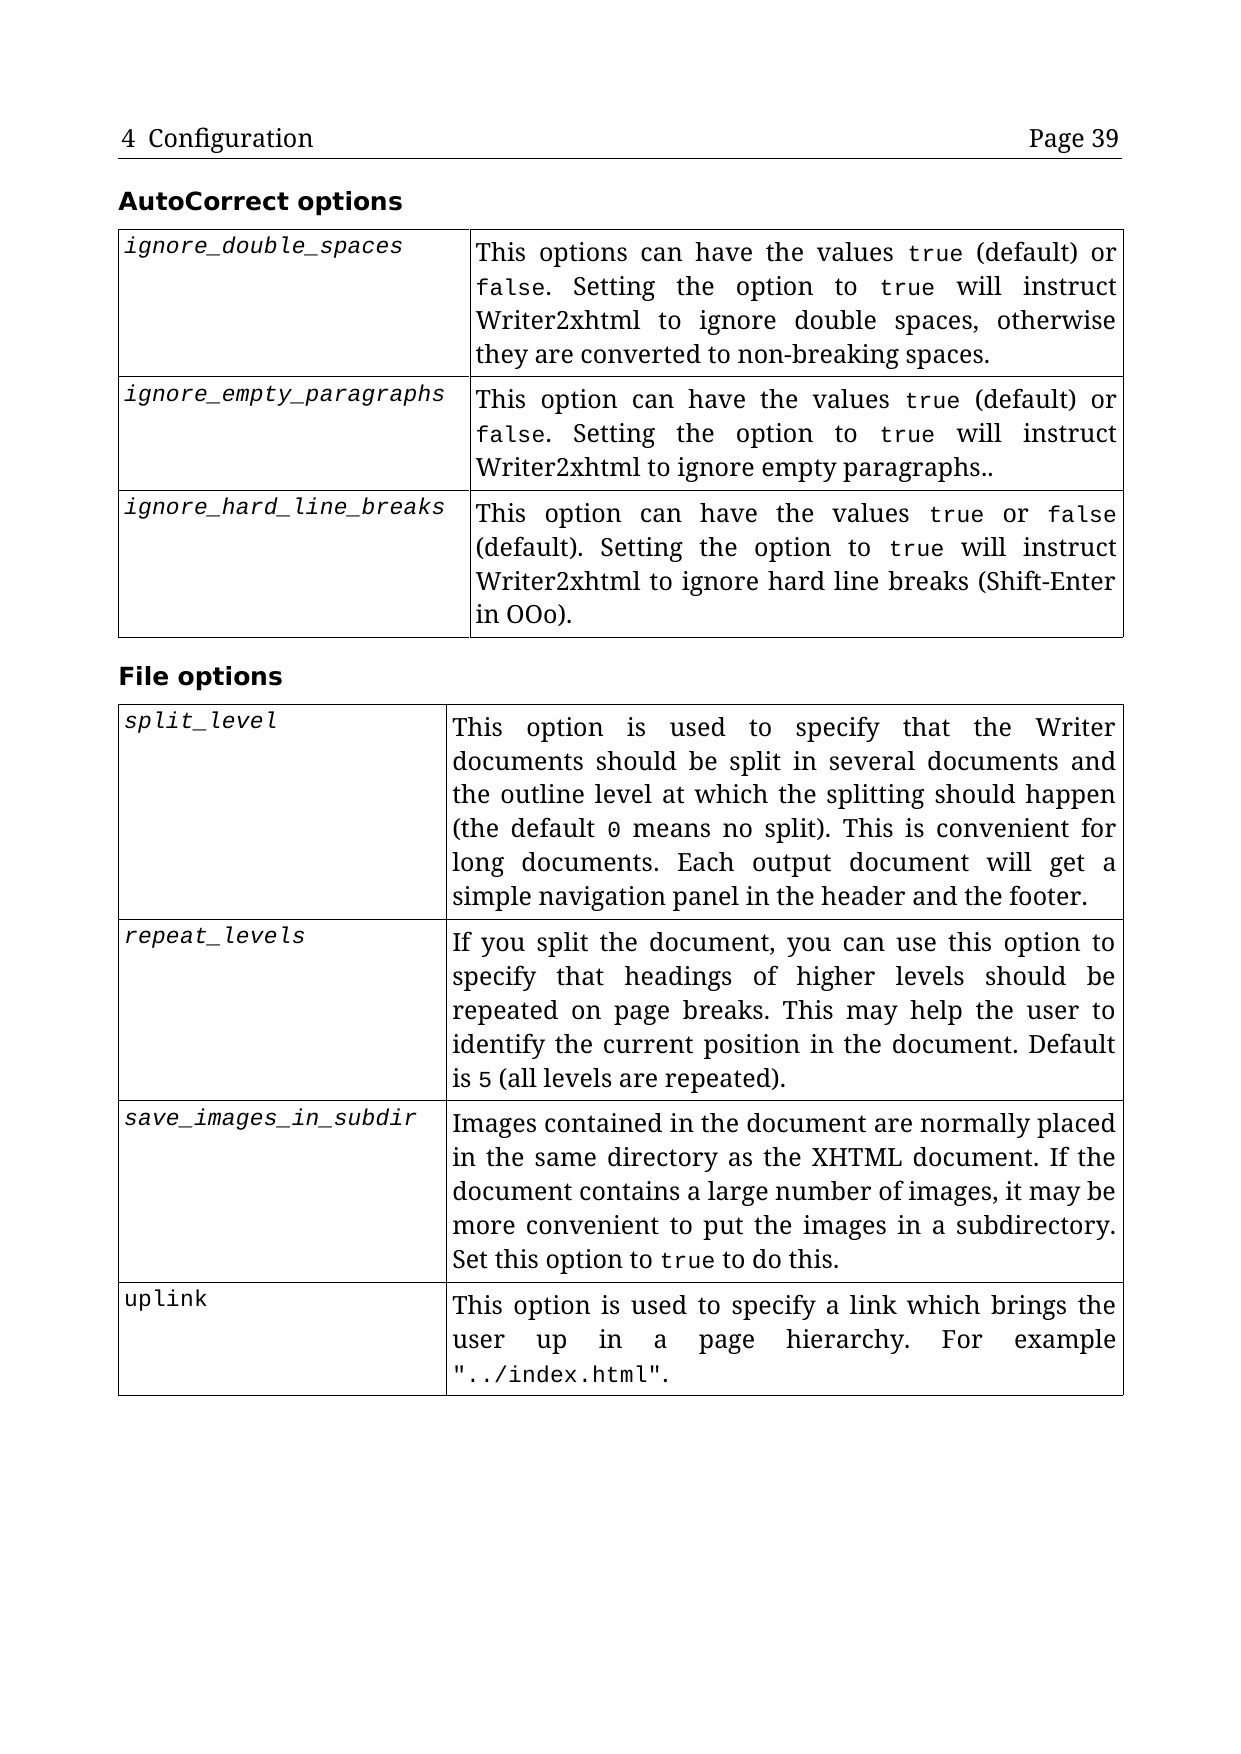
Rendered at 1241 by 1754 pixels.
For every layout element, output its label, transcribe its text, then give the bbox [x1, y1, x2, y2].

table_header This options can have the values true (default) or false. Setting the option to true will instruct Writer2xhtml to ignore double spaces, otherwise they are converted to non-breaking spaces. [471, 230, 1123, 376]
table_cell Images contained in the document are normally placed in the same directory as the XHTML document. If the document contains a large number of images, it may be more convenient to put the images in a subdirectory. Set this option to true to do this. [447, 1101, 1123, 1282]
table_cell This option can have the values true (default) or false. Setting the option to true will instruct Writer2xhtml to ignore empty paragraphs.. [471, 377, 1123, 490]
table_cell uplink [119, 1283, 446, 1395]
subtitle AutoCorrect options [118, 187, 1122, 216]
table_header split_level [119, 705, 446, 919]
table_cell ignore_empty_paragraphs [119, 377, 469, 490]
table_cell This option is used to specify a link which brings the user up in a page hierarchy. For example "../index.html". [447, 1283, 1123, 1395]
table_cell save_images_in_subdir [119, 1101, 446, 1282]
table_cell repeat_levels [119, 920, 446, 1100]
table_cell This option can have the values true or false (default). Setting the option to true will instruct Writer2xhtml to ignore hard line breaks (Shift-Enter in OOo). [471, 491, 1123, 637]
table_cell If you split the document, you can use this option to specify that headings of higher levels should be repeated on page breaks. This may help the user to identify the current position in the document. Default is 5 (all levels are repeated). [447, 920, 1123, 1100]
subtitle File options [118, 662, 1122, 691]
table_header This option is used to specify that the Writer documents should be split in several documents and the outline level at which the splitting should happen (the default 0 means no split). This is convenient for long documents. Each output document will get a simple navigation panel in the header and the footer. [447, 705, 1123, 919]
table_cell ignore_hard_line_breaks [119, 491, 469, 637]
table_header ignore_double_spaces [119, 230, 469, 376]
